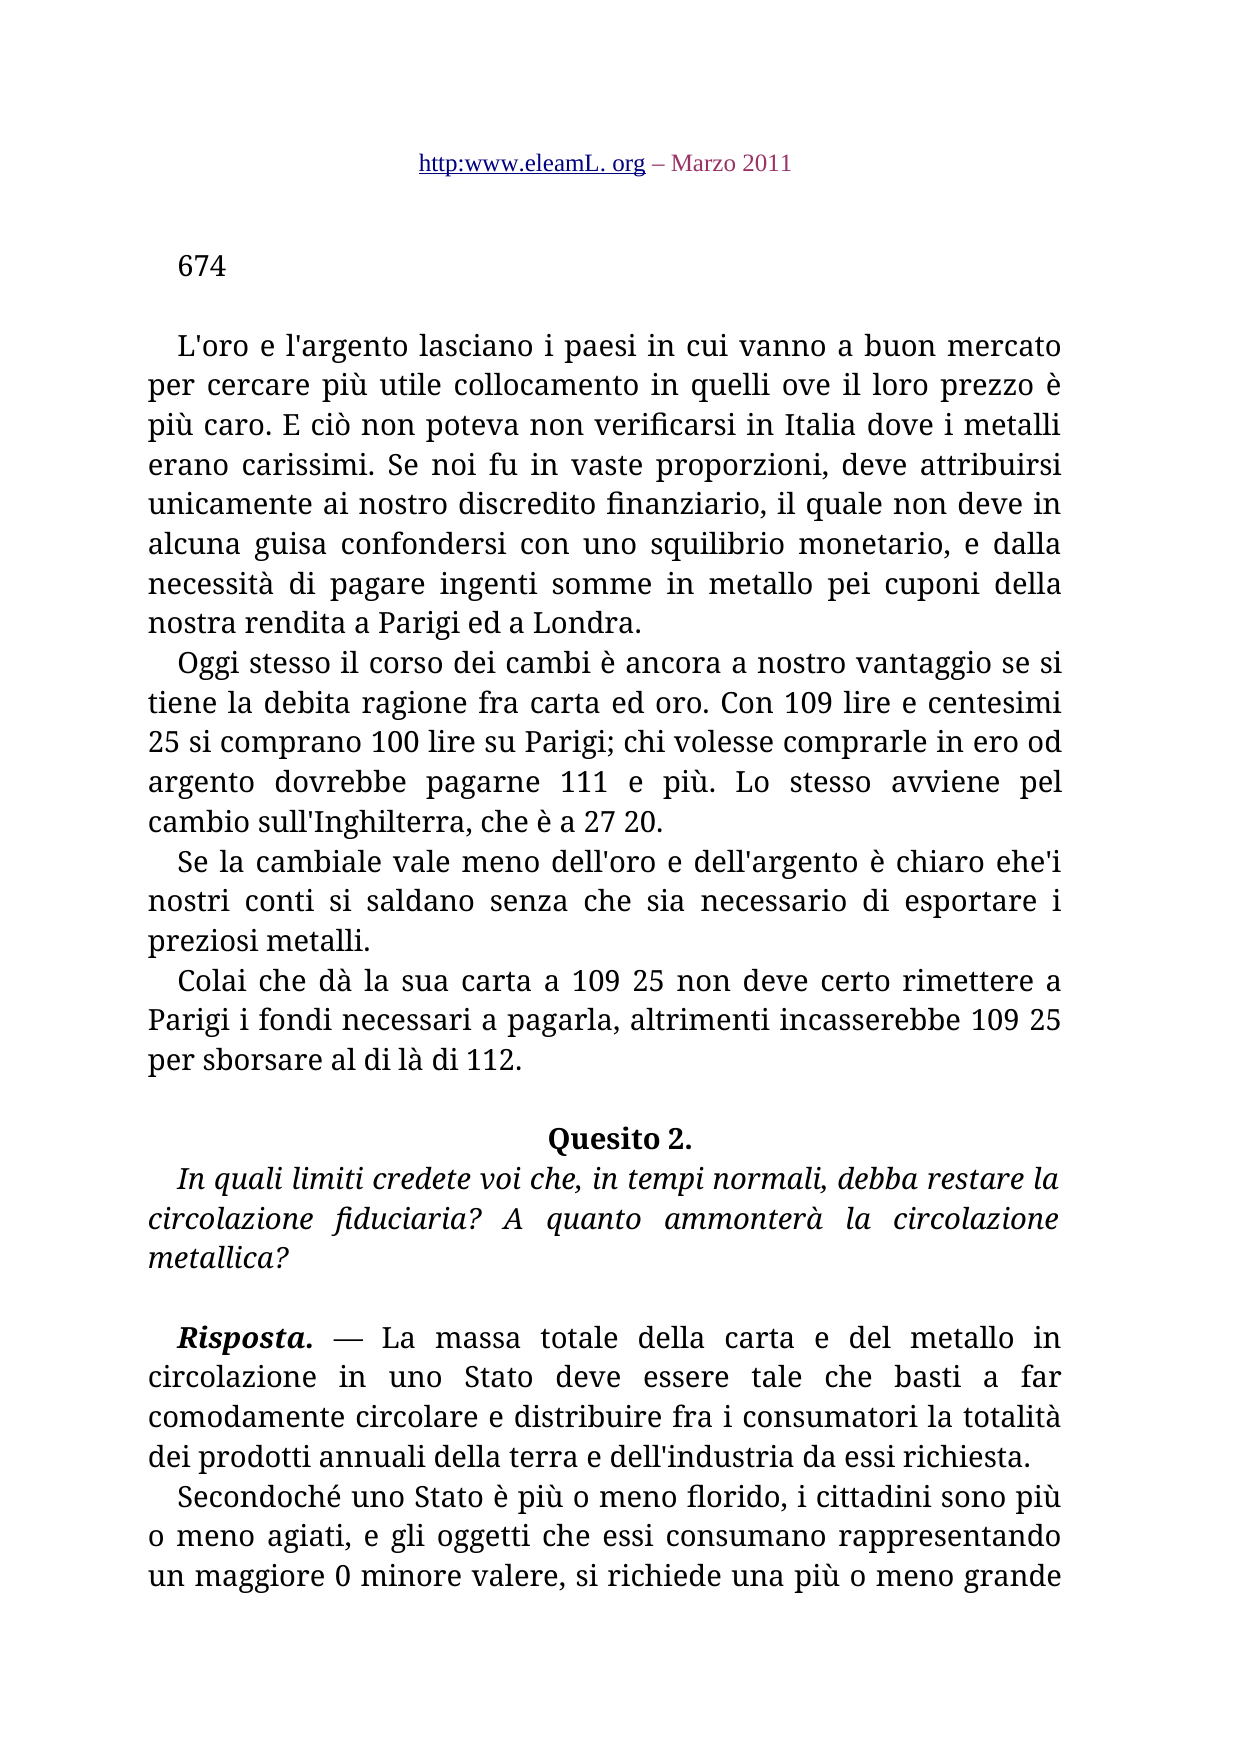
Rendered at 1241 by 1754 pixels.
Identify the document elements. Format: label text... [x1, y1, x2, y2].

text Quesito 2. [148, 1119, 1063, 1158]
text Colai che dà la sua carta a 109 25 non deve certo rimettere a Parigi i fondi necessari a pagarla, altrimenti incasserebbe 109 25 per sborsare al di là di 112. [148, 960, 1063, 1079]
text In quali limiti credete voi che, in tempi normali, debba restare la circolazione fiduciaria? A quanto ammonterà la circolazione metallica? [148, 1158, 1063, 1277]
text Oggi stesso il corso dei cambi è ancora a nostro vantaggio se si tiene la debita ragione fra carta ed oro. Con 109 lire e centesimi 25 si comprano 100 lire su Parigi; chi volesse comprarle in ero od argento dovrebbe pagarne 111 e più. Lo stesso avviene pel cambio sull'Inghilterra, che è a 27 20. [148, 642, 1063, 841]
text Secondoché uno Stato è più o meno florido, i cittadini sono più o meno agiati, e gli oggetti che essi consumano rappresentando un maggiore 0 minore valere, si richiede una più o meno grande [148, 1476, 1063, 1595]
text Risposta. — La massa totale della carta e del metallo in circolazione in uno Stato deve essere tale che basti a far comodamente circolare e distribuire fra i consumatori la totalità dei prodotti annuali della terra e dell'industria da essi richiesta. [148, 1317, 1063, 1476]
text L'oro e l'argento lasciano i paesi in cui vanno a buon mercato per cercare più utile collocamento in quelli ove il loro prezzo è più caro. E ciò non poteva non verificarsi in Italia dove i metalli erano carissimi. Se noi fu in vaste proporzioni, deve attribuirsi unicamente ai nostro discredito finanziario, il quale non deve in alcuna guisa confondersi con uno squilibrio monetario, e dalla necessità di pagare ingenti somme in metallo pei cuponi della nostra rendita a Parigi ed a Londra. [148, 325, 1063, 642]
text Se la cambiale vale meno dell'oro e dell'argento è chiaro ehe'i nostri conti si saldano senza che sia necessario di esportare i preziosi metalli. [148, 841, 1063, 960]
text 674 [148, 246, 1063, 285]
